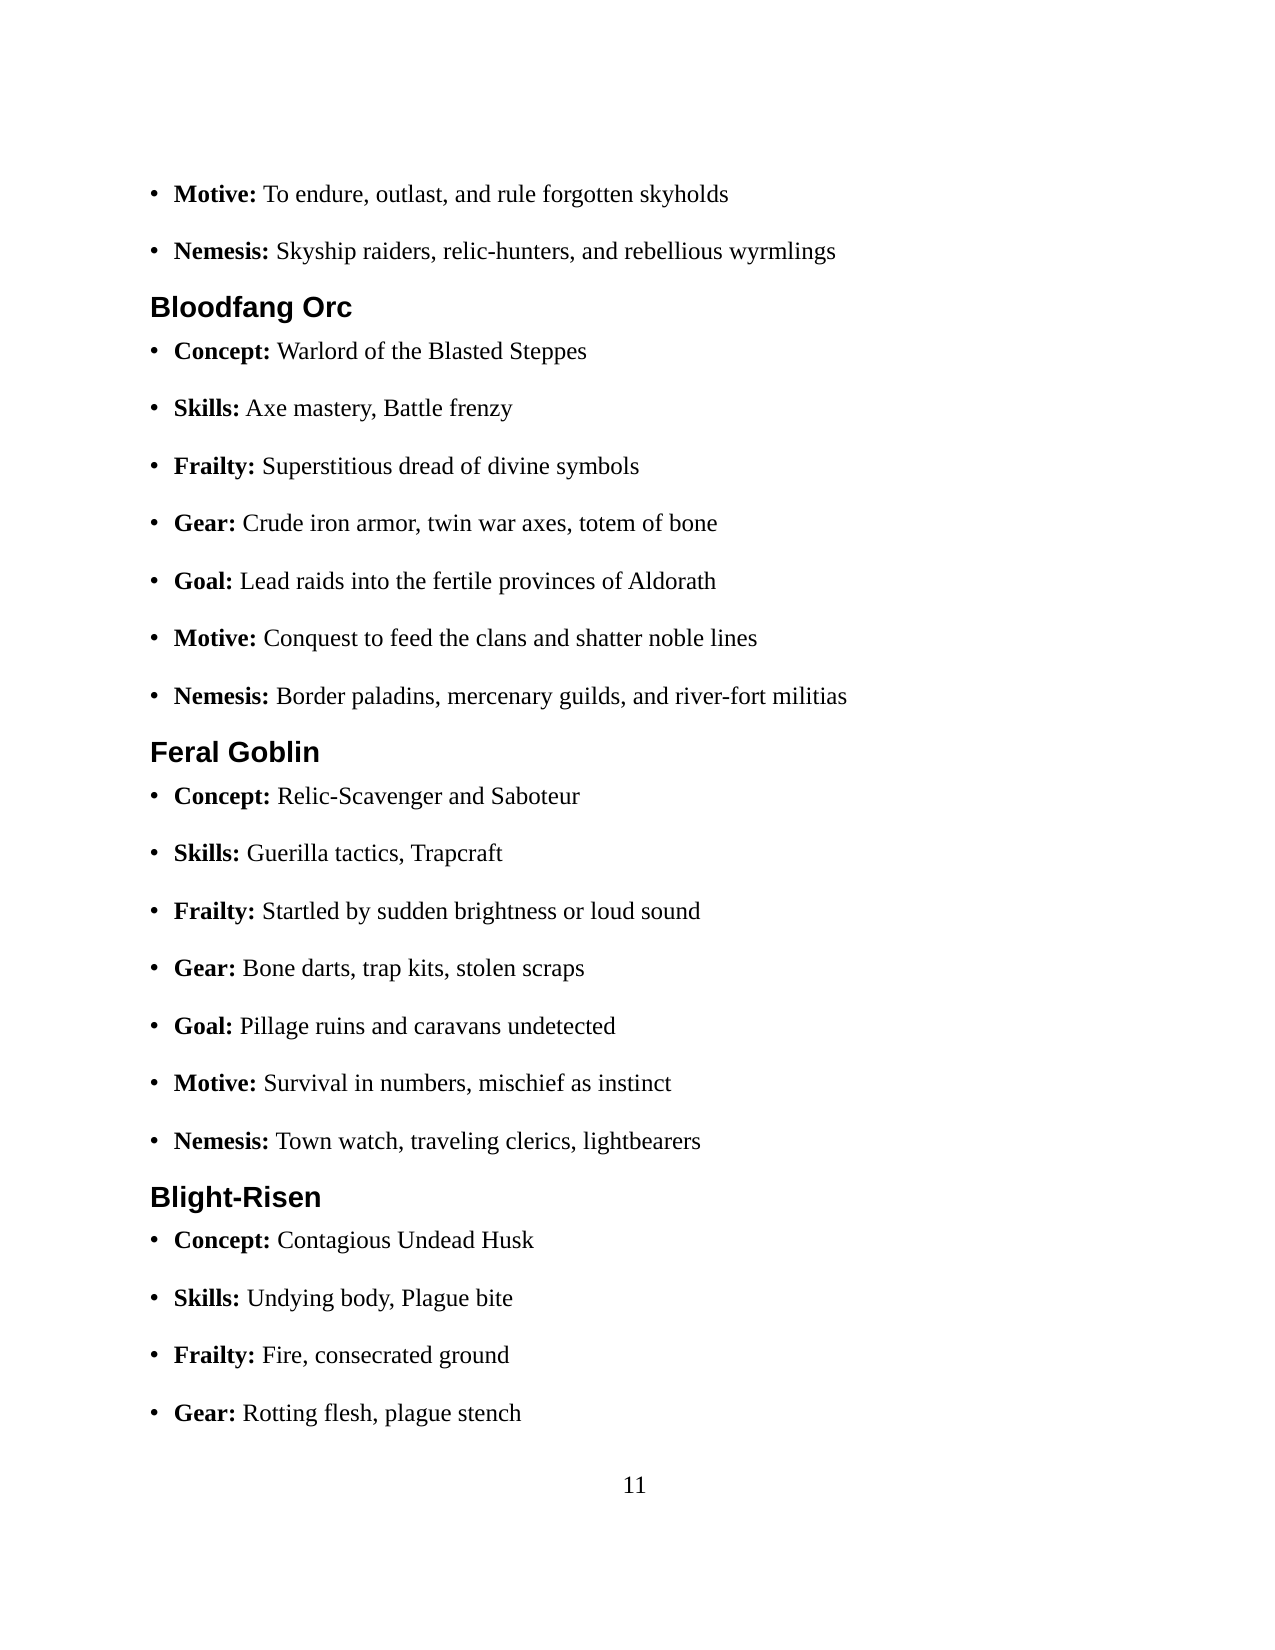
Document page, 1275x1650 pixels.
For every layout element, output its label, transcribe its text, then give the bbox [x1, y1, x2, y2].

subtitle Feral Goblin [150, 735, 1125, 768]
list Frailty: Superstitious dread of divine symbols [150, 451, 1125, 508]
list Concept: Contagious Undead Husk [150, 1226, 1125, 1283]
list Gear: Bone darts, trap kits, stolen scraps [150, 953, 1125, 1011]
subtitle Blight-Risen [150, 1179, 1125, 1213]
list Frailty: Startled by sudden brightness or loud sound [150, 896, 1125, 953]
list Gear: Rotting flesh, plague stench [150, 1398, 1125, 1427]
list Nemesis: Border paladins, mercenary guilds, and river-fort militias [150, 681, 1125, 710]
list Motive: To endure, outlast, and rule forgotten skyholds [150, 179, 1125, 236]
subtitle Bloodfang Orc [150, 290, 1125, 323]
list Gear: Crude iron armor, twin war axes, totem of bone [150, 508, 1125, 566]
list Nemesis: Town watch, traveling clerics, lightbearers [150, 1126, 1125, 1154]
list Motive: Survival in numbers, mischief as instinct [150, 1068, 1125, 1126]
list Skills: Undying body, Plague bite [150, 1283, 1125, 1341]
list Concept: Relic-Scavenger and Saboteur [150, 781, 1125, 838]
list Frailty: Fire, consecrated ground [150, 1341, 1125, 1398]
list Goal: Pillage ruins and caravans undetected [150, 1011, 1125, 1068]
list Nemesis: Skyship raiders, relic-hunters, and rebellious wyrmlings [150, 236, 1125, 265]
list Skills: Axe mastery, Battle frenzy [150, 393, 1125, 451]
list [150, 150, 1125, 179]
list Skills: Guerilla tactics, Trapcraft [150, 838, 1125, 896]
list Concept: Warlord of the Blasted Steppes [150, 336, 1125, 393]
list Motive: Conquest to feed the clans and shatter noble lines [150, 623, 1125, 681]
list Goal: Lead raids into the fertile provinces of Aldorath [150, 566, 1125, 623]
